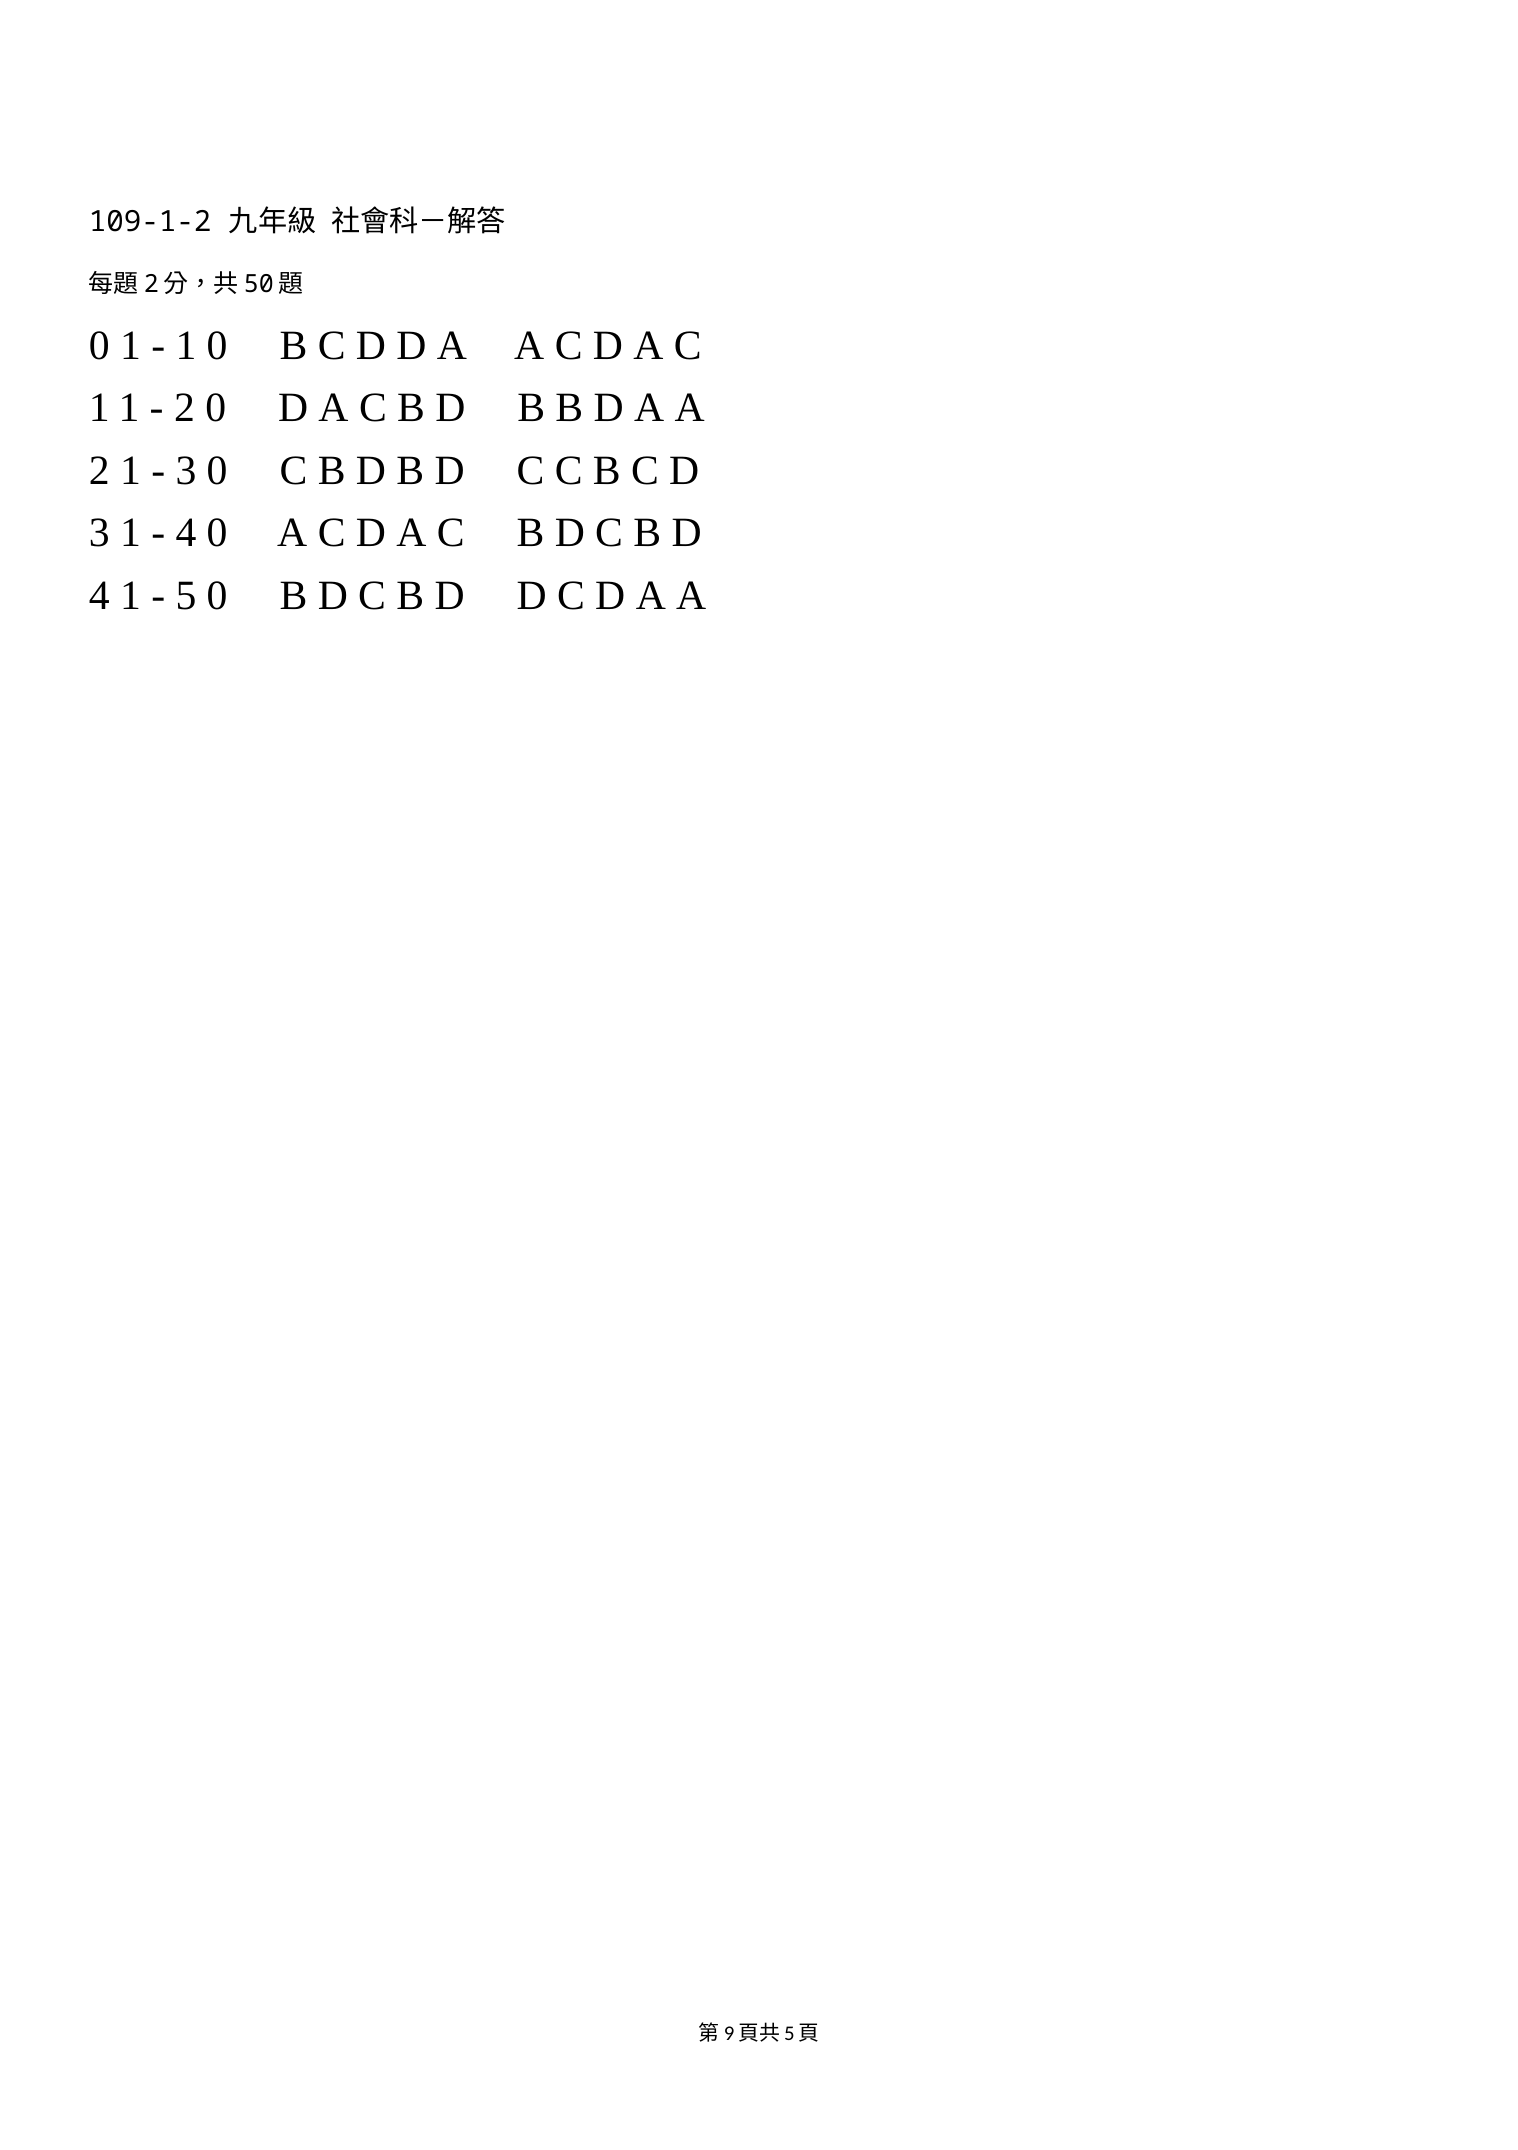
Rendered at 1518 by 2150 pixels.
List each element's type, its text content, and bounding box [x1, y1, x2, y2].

text 01-10 BCDDA ACDAC [89, 302, 1429, 365]
text 11-20 DACBD BBDAA [89, 365, 1429, 427]
text 41-50 BDCBD DCDAA [89, 552, 1429, 615]
text 31-40 ACDAC BDCBD [89, 490, 1429, 552]
text 21-30 CBDBD CCBCD [89, 427, 1429, 490]
text 每題2分，共50題 [89, 240, 1429, 302]
text 109-1-2 九年級 社會科－解答 [89, 177, 1429, 240]
